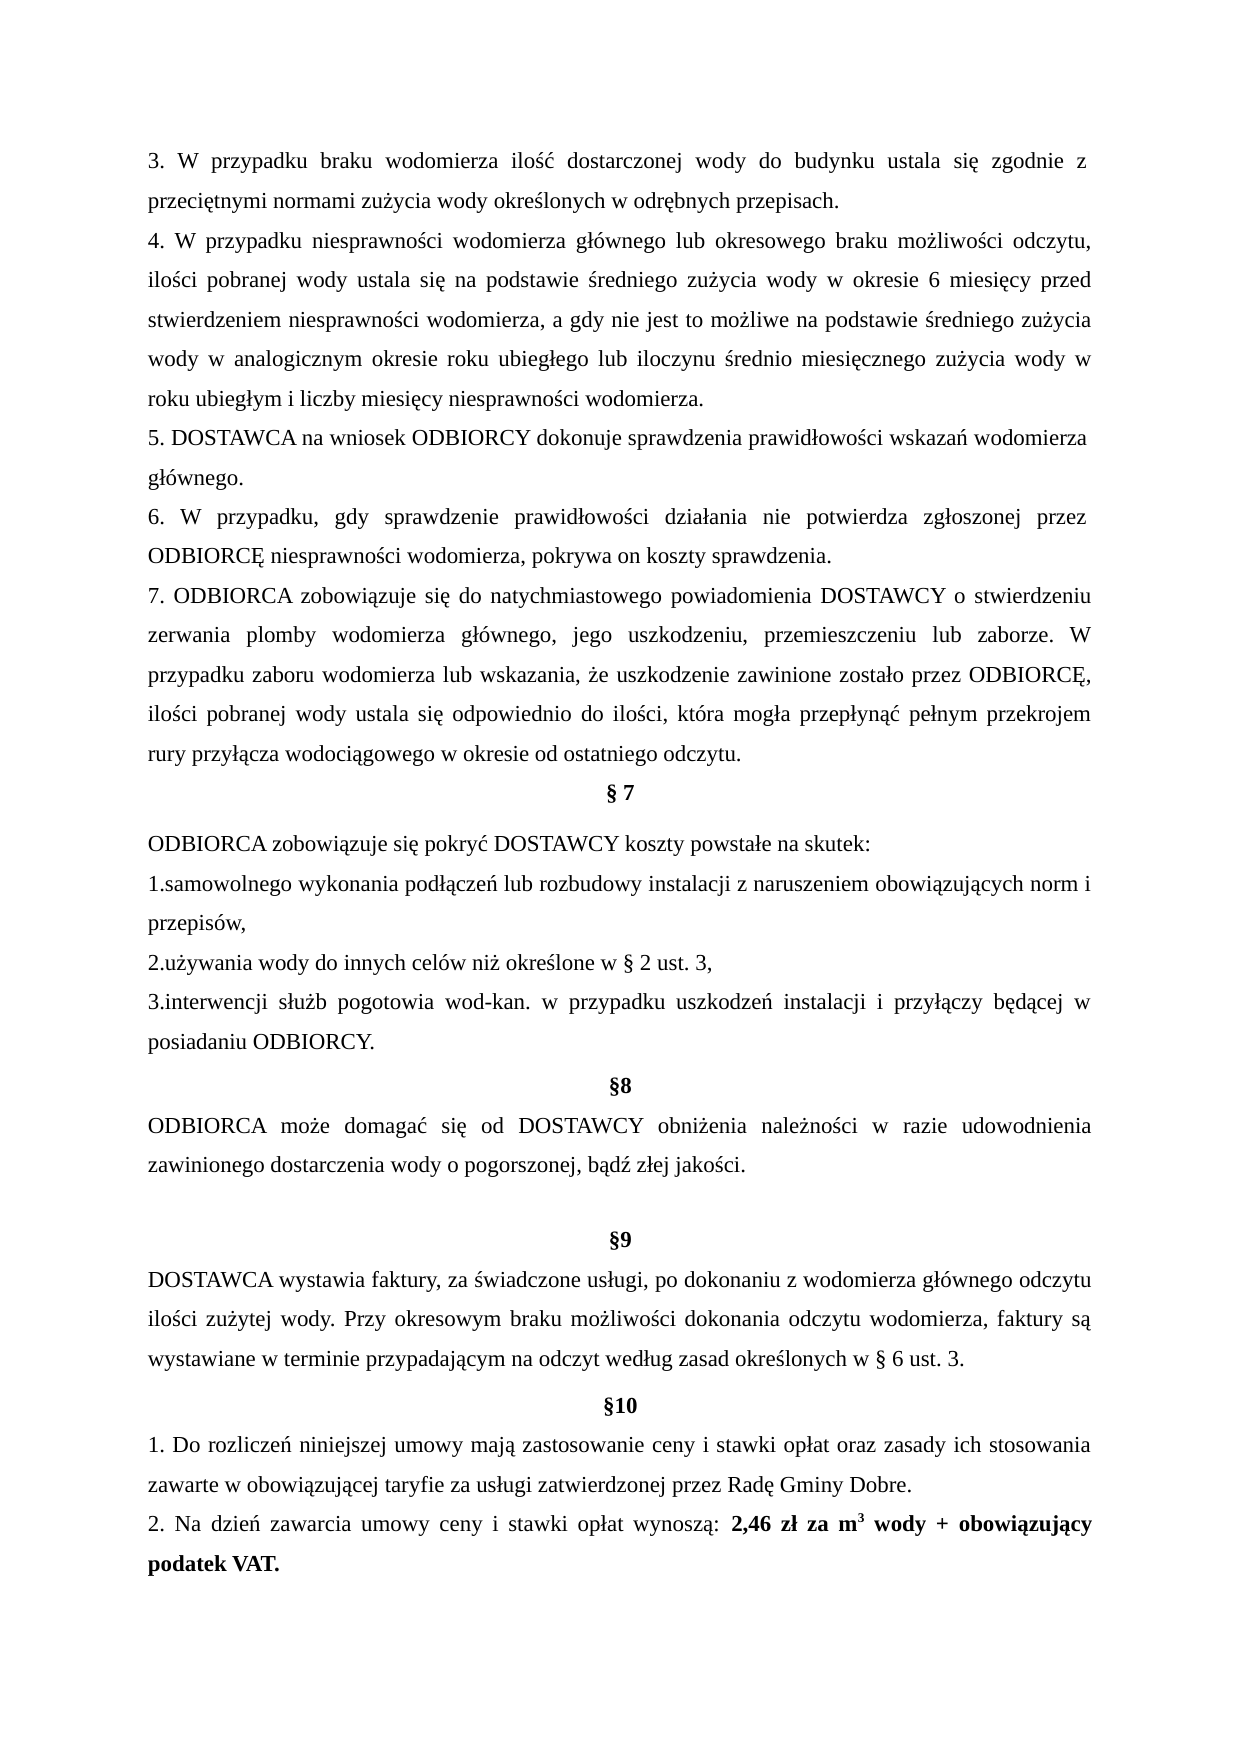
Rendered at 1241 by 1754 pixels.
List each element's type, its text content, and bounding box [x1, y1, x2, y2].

text 4. W przypadku niesprawności wodomierza głównego lub okresowego braku możliwości odczytu, ilości pobranej wody ustala się na podstawie średniego zużycia wody w okresie 6 miesięcy przed stwierdzeniem niesprawności wodomierza, a gdy nie jest to możliwe na podstawie średniego zużycia wody w analogicznym okresie roku ubiegłego lub iloczynu średnio miesięcznego zużycia wody w roku ubiegłym i liczby miesięcy niesprawności wodomierza. [148, 227, 1093, 411]
text 6. W przypadku, gdy sprawdzenie prawidłowości działania nie potwierdza zgłoszonej przez ODBIORCĘ niesprawności wodomierza, pokrywa on koszty sprawdzenia. [148, 503, 1088, 569]
text §10 [148, 1392, 1093, 1418]
text 1. Do rozliczeń niniejszej umowy mają zastosowanie ceny i stawki opłat oraz zasady ich stosowania zawarte w obowiązującej taryfie za usługi zatwierdzonej przez Radę Gminy Dobre. [148, 1431, 1093, 1497]
text 1.samowolnego wykonania podłączeń lub rozbudowy instalacji z naruszeniem obowiązujących norm i przepisów, [148, 870, 1093, 936]
text 7. ODBIORCA zobowiązuje się do natychmiastowego powiadomienia DOSTAWCY o stwierdzeniu zerwania plomby wodomierza głównego, jego uszkodzeniu, przemieszczeniu lub zaborze. W przypadku zaboru wodomierza lub wskazania, że uszkodzenie zawinione zostało przez ODBIORCĘ, ilości pobranej wody ustala się odpowiednio do ilości, która mogła przepłynąć pełnym przekrojem rury przyłącza wodociągowego w okresie od ostatniego odczytu. [148, 582, 1093, 766]
text 3.interwencji służb pogotowia wod-kan. w przypadku uszkodzeń instalacji i przyłączy będącej w posiadaniu ODBIORCY. [148, 988, 1093, 1054]
text ODBIORCA może domagać się od DOSTAWCY obniżenia należności w razie udowodnienia zawinionego dostarczenia wody o pogorszonej, bądź złej jakości. [148, 1112, 1093, 1178]
text 2. Na dzień zawarcia umowy ceny i stawki opłat wynoszą: 2,46 zł za m3 wody + obowiązujący podatek VAT. [148, 1510, 1093, 1576]
text 3. W przypadku braku wodomierza ilość dostarczonej wody do budynku ustala się zgodnie z przeciętnymi normami zużycia wody określonych w odrębnych przepisach. [148, 148, 1088, 213]
text §8 [148, 1073, 1093, 1099]
text 2.używania wody do innych celów niż określone w § 2 ust. 3, [148, 949, 1093, 975]
text §9 [148, 1226, 1093, 1253]
text DOSTAWCA wystawia faktury, za świadczone usługi, po dokonaniu z wodomierza głównego odczytu ilości zużytej wody. Przy okresowym braku możliwości dokonania odczytu wodomierza, faktury są wystawiane w terminie przypadającym na odczyt według zasad określonych w § 6 ust. 3. [148, 1266, 1093, 1371]
text 5. DOSTAWCA na wniosek ODBIORCY dokonuje sprawdzenia prawidłowości wskazań wodomierza głównego. [148, 424, 1088, 490]
text ODBIORCA zobowiązuje się pokryć DOSTAWCY koszty powstałe na skutek: [148, 831, 1093, 857]
text § 7 [148, 779, 1093, 806]
